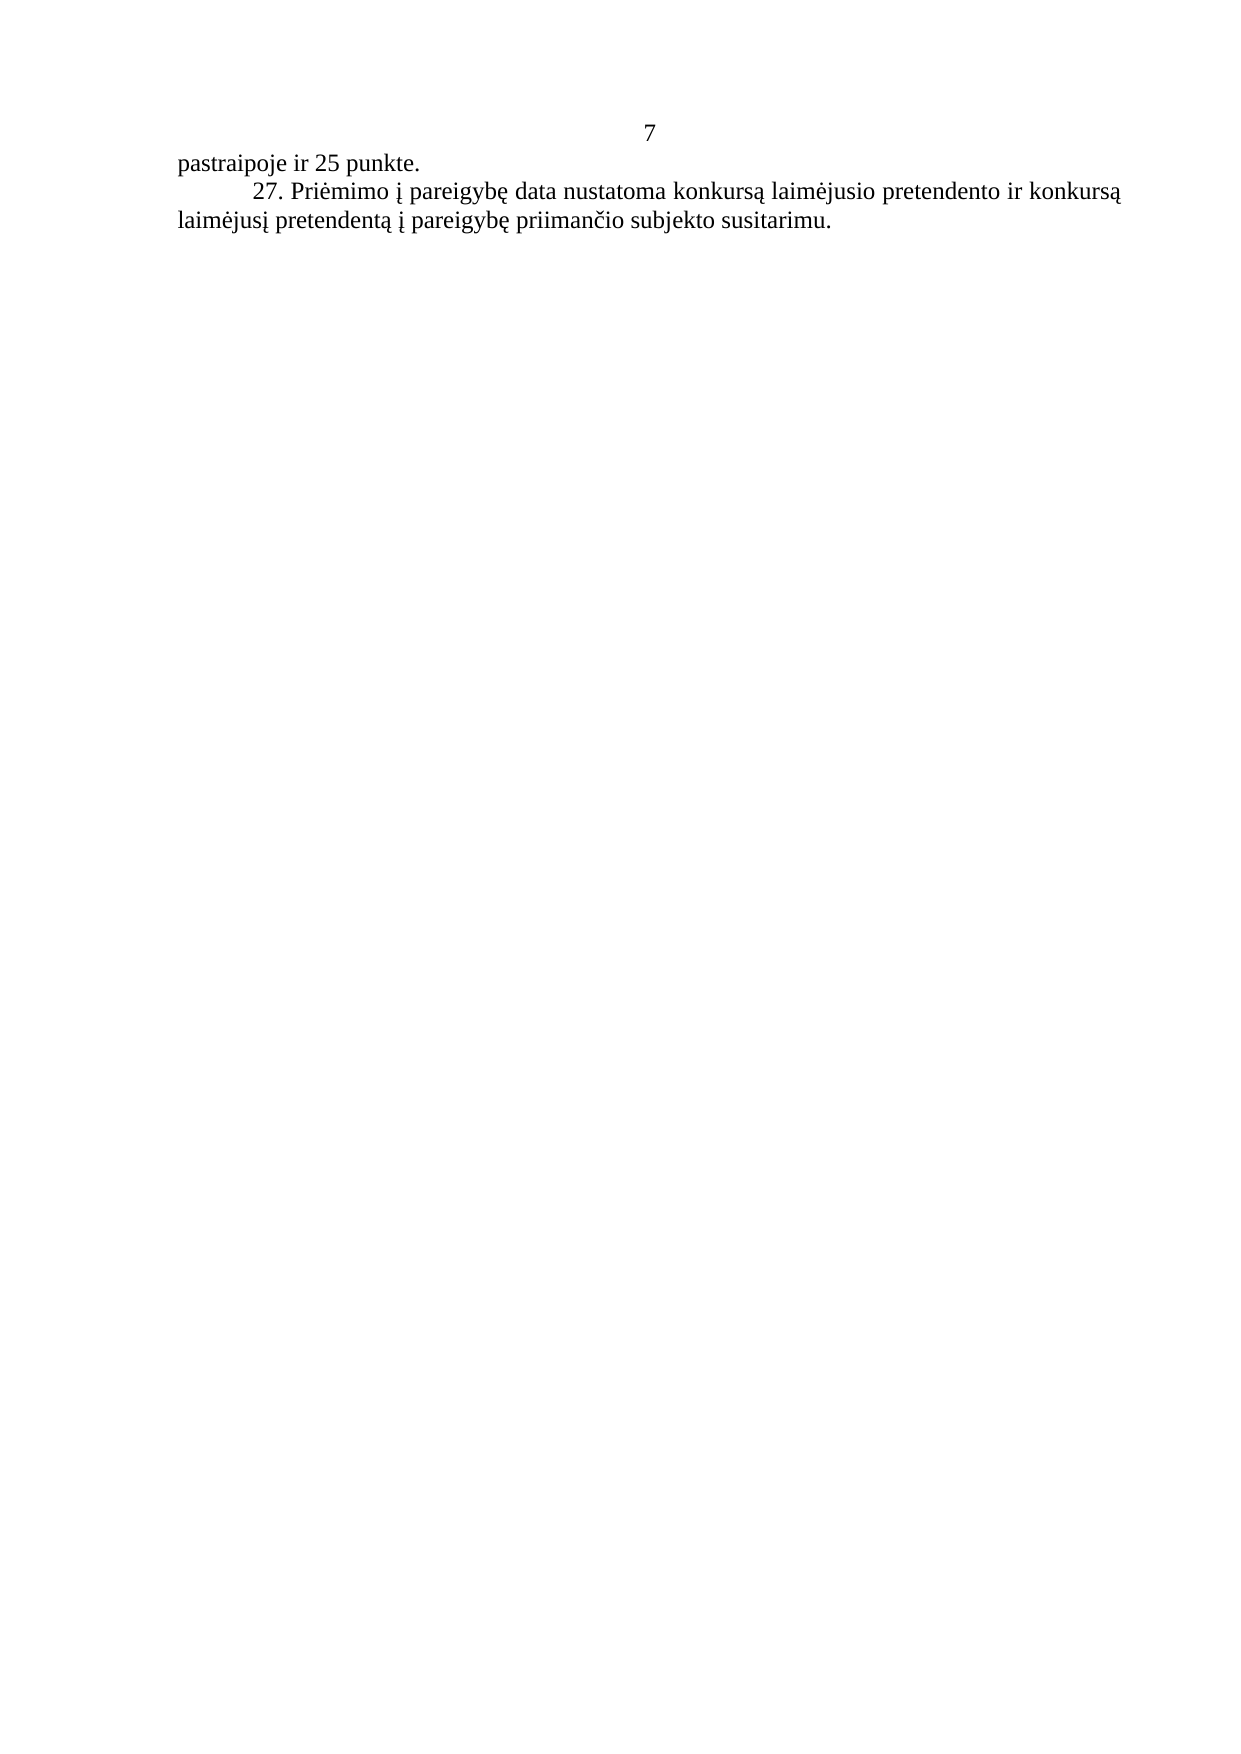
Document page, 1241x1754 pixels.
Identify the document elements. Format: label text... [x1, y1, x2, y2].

text 27. Priėmimo į pareigybę data nustatoma konkursą laimėjusio pretendento ir konkursą laimėjusį pretendentą į pareigybę priimančio subjekto susitarimu. [177, 176, 1122, 234]
text pastraipoje ir 25 punkte. [177, 148, 1122, 176]
